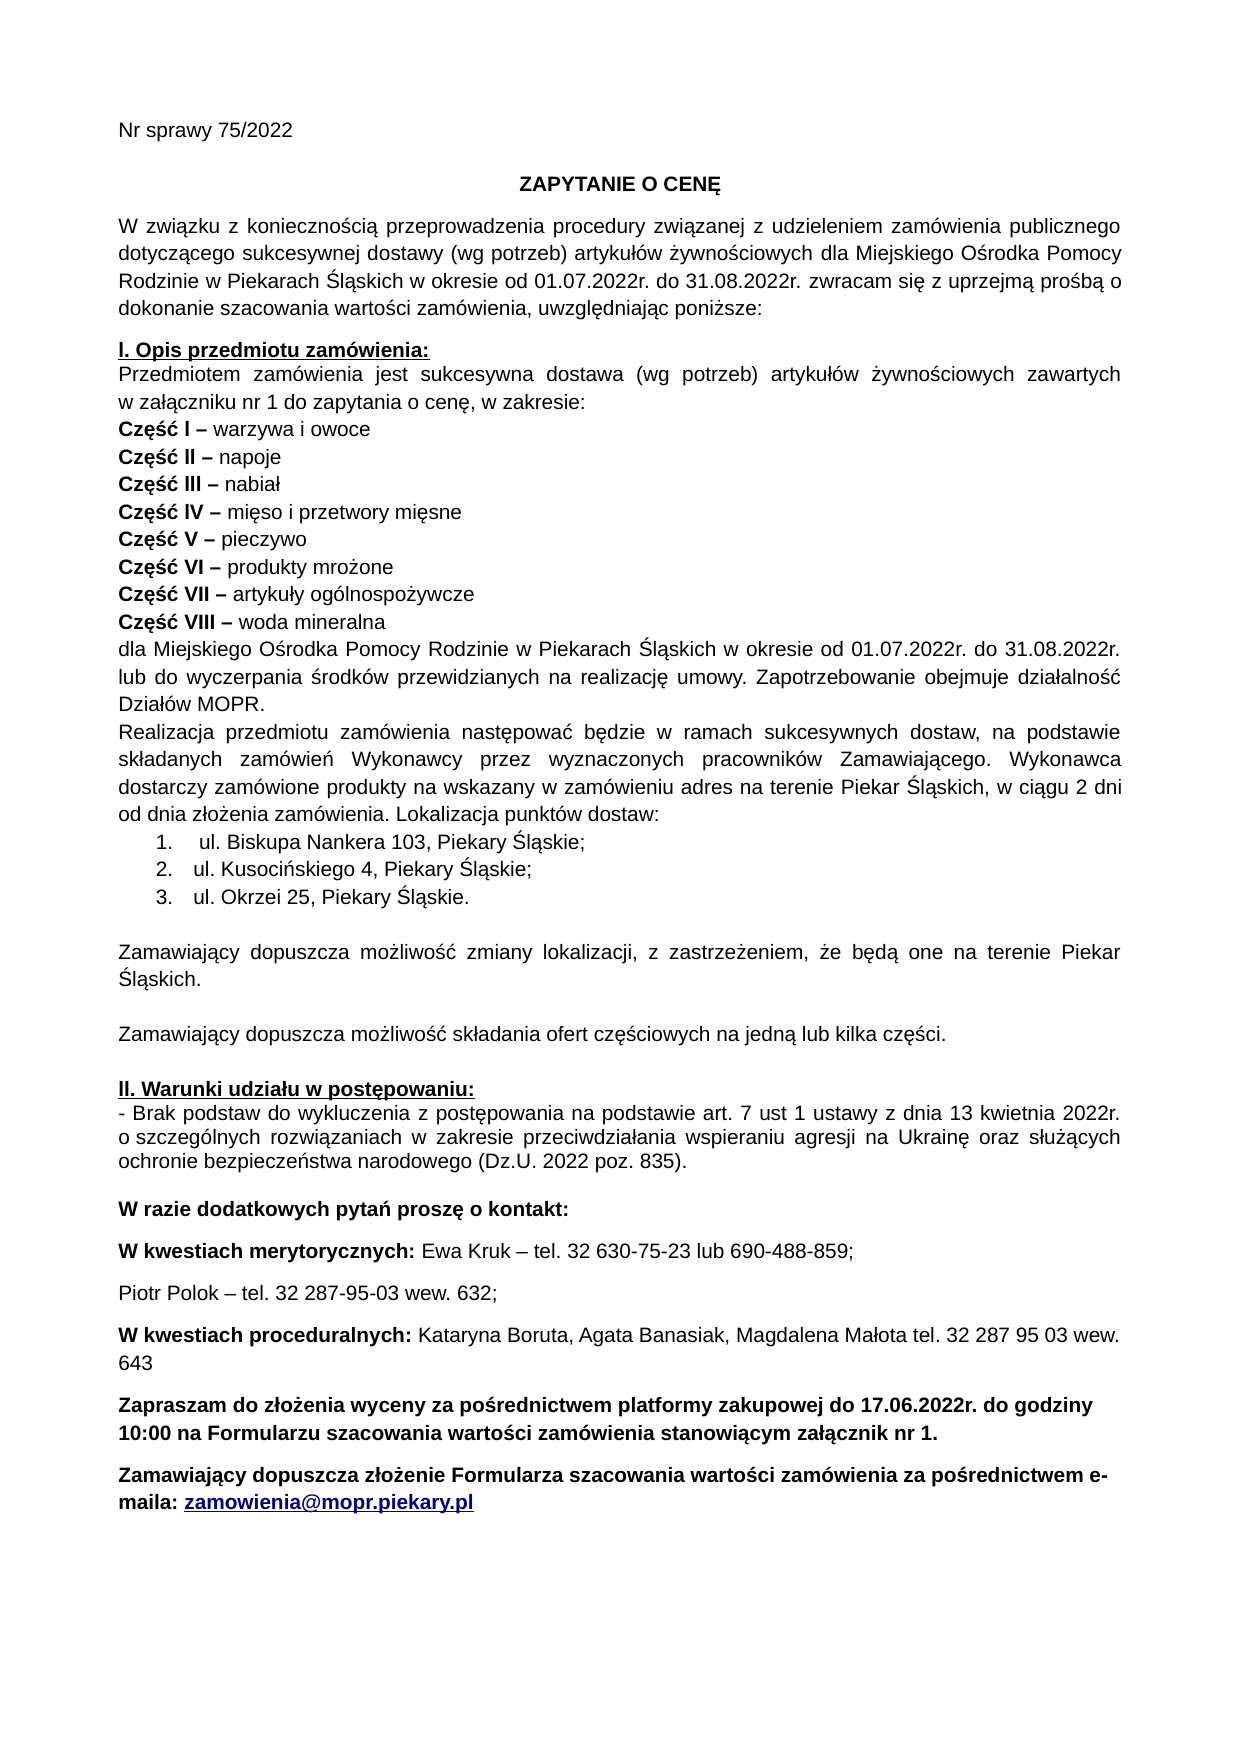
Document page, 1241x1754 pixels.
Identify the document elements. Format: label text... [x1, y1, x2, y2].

text ll. Warunki udziału w postępowaniu: [118, 1077, 1122, 1101]
text Zamawiający dopuszcza możliwość zmiany lokalizacji, z zastrzeżeniem, że będą one na terenie Piekar Śląskich. [118, 940, 1122, 991]
text - Brak podstaw do wykluczenia z postępowania na podstawie art. 7 ust 1 ustawy z dnia 13 kwietnia 2022r. o szczególnych rozwiązaniach w zakresie przeciwdziałania wspieraniu agresji na Ukrainę oraz służących ochronie bezpieczeństwa narodowego (Dz.U. 2022 poz. 835). [118, 1101, 1122, 1173]
text Część V – pieczywo [118, 527, 1122, 551]
text l. Opis przedmiotu zamówienia: [118, 338, 1122, 362]
text Zamawiający dopuszcza możliwość składania ofert częściowych na jedną lub kilka części. [118, 1022, 1122, 1046]
list ul. Okrzei 25, Piekary Śląskie. [156, 885, 1122, 909]
text Część VIII – woda mineralna [118, 610, 1122, 634]
text W razie dodatkowych pytań proszę o kontakt: [118, 1197, 1122, 1221]
text ZAPYTANIE O CENĘ [118, 172, 1122, 196]
text Część VII – artykuły ogólnospożywcze [118, 582, 1122, 606]
text dla Miejskiego Ośrodka Pomocy Rodzinie w Piekarach Śląskich w okresie od 01.07.2022r. do 31.08.2022r. lub do wyczerpania środków przewidzianych na realizację umowy. Zapotrzebowanie obejmuje działalność Działów MOPR. [118, 637, 1122, 716]
text Realizacja przedmiotu zamówienia następować będzie w ramach sukcesywnych dostaw, na podstawie składanych zamówień Wykonawcy przez wyznaczonych pracowników Zamawiającego. Wykonawca dostarczy zamówione produkty na wskazany w zamówieniu adres na terenie Piekar Śląskich, w ciągu 2 dni od dnia złożenia zamówienia. Lokalizacja punktów dostaw: [118, 720, 1122, 826]
list ul. Kusocińskiego 4, Piekary Śląskie; [156, 857, 1122, 881]
text Część l – warzywa i owoce [118, 417, 1122, 441]
text Piotr Polok – tel. 32 287-95-03 wew. 632; [118, 1281, 1122, 1305]
text Zapraszam do złożenia wyceny za pośrednictwem platformy zakupowej do 17.06.2022r. do godziny 10:00 na Formularzu szacowania wartości zamówienia stanowiącym załącznik nr 1. [118, 1393, 1122, 1444]
text Część lV – mięso i przetwory mięsne [118, 500, 1122, 524]
text Przedmiotem zamówienia jest sukcesywna dostawa (wg potrzeb) artykułów żywnościowych zawartych w załączniku nr 1 do zapytania o cenę, w zakresie: [118, 362, 1122, 414]
text Zamawiający dopuszcza złożenie Formularza szacowania wartości zamówienia za pośrednictwem e-maila: zamowienia@mopr.piekary.pl [118, 1462, 1122, 1514]
text Część VI – produkty mrożone [118, 555, 1122, 579]
text W kwestiach merytorycznych: Ewa Kruk – tel. 32 630-75-23 lub 690-488-859; [118, 1239, 1122, 1263]
list ul. Biskupa Nankera 103, Piekary Śląskie; [156, 830, 1122, 854]
text W kwestiach proceduralnych: Kataryna Boruta, Agata Banasiak, Magdalena Małota tel. 32 287 95 03 wew. 643 [118, 1323, 1122, 1375]
text Część lll – nabiał [118, 472, 1122, 496]
text Część ll – napoje [118, 445, 1122, 469]
text W związku z koniecznością przeprowadzenia procedury związanej z udzieleniem zamówienia publicznego dotyczącego sukcesywnej dostawy (wg potrzeb) artykułów żywnościowych dla Miejskiego Ośrodka Pomocy Rodzinie w Piekarach Śląskich w okresie od 01.07.2022r. do 31.08.2022r. zwracam się z uprzejmą prośbą o dokonanie szacowania wartości zamówienia, uwzględniając poniższe: [118, 214, 1122, 320]
